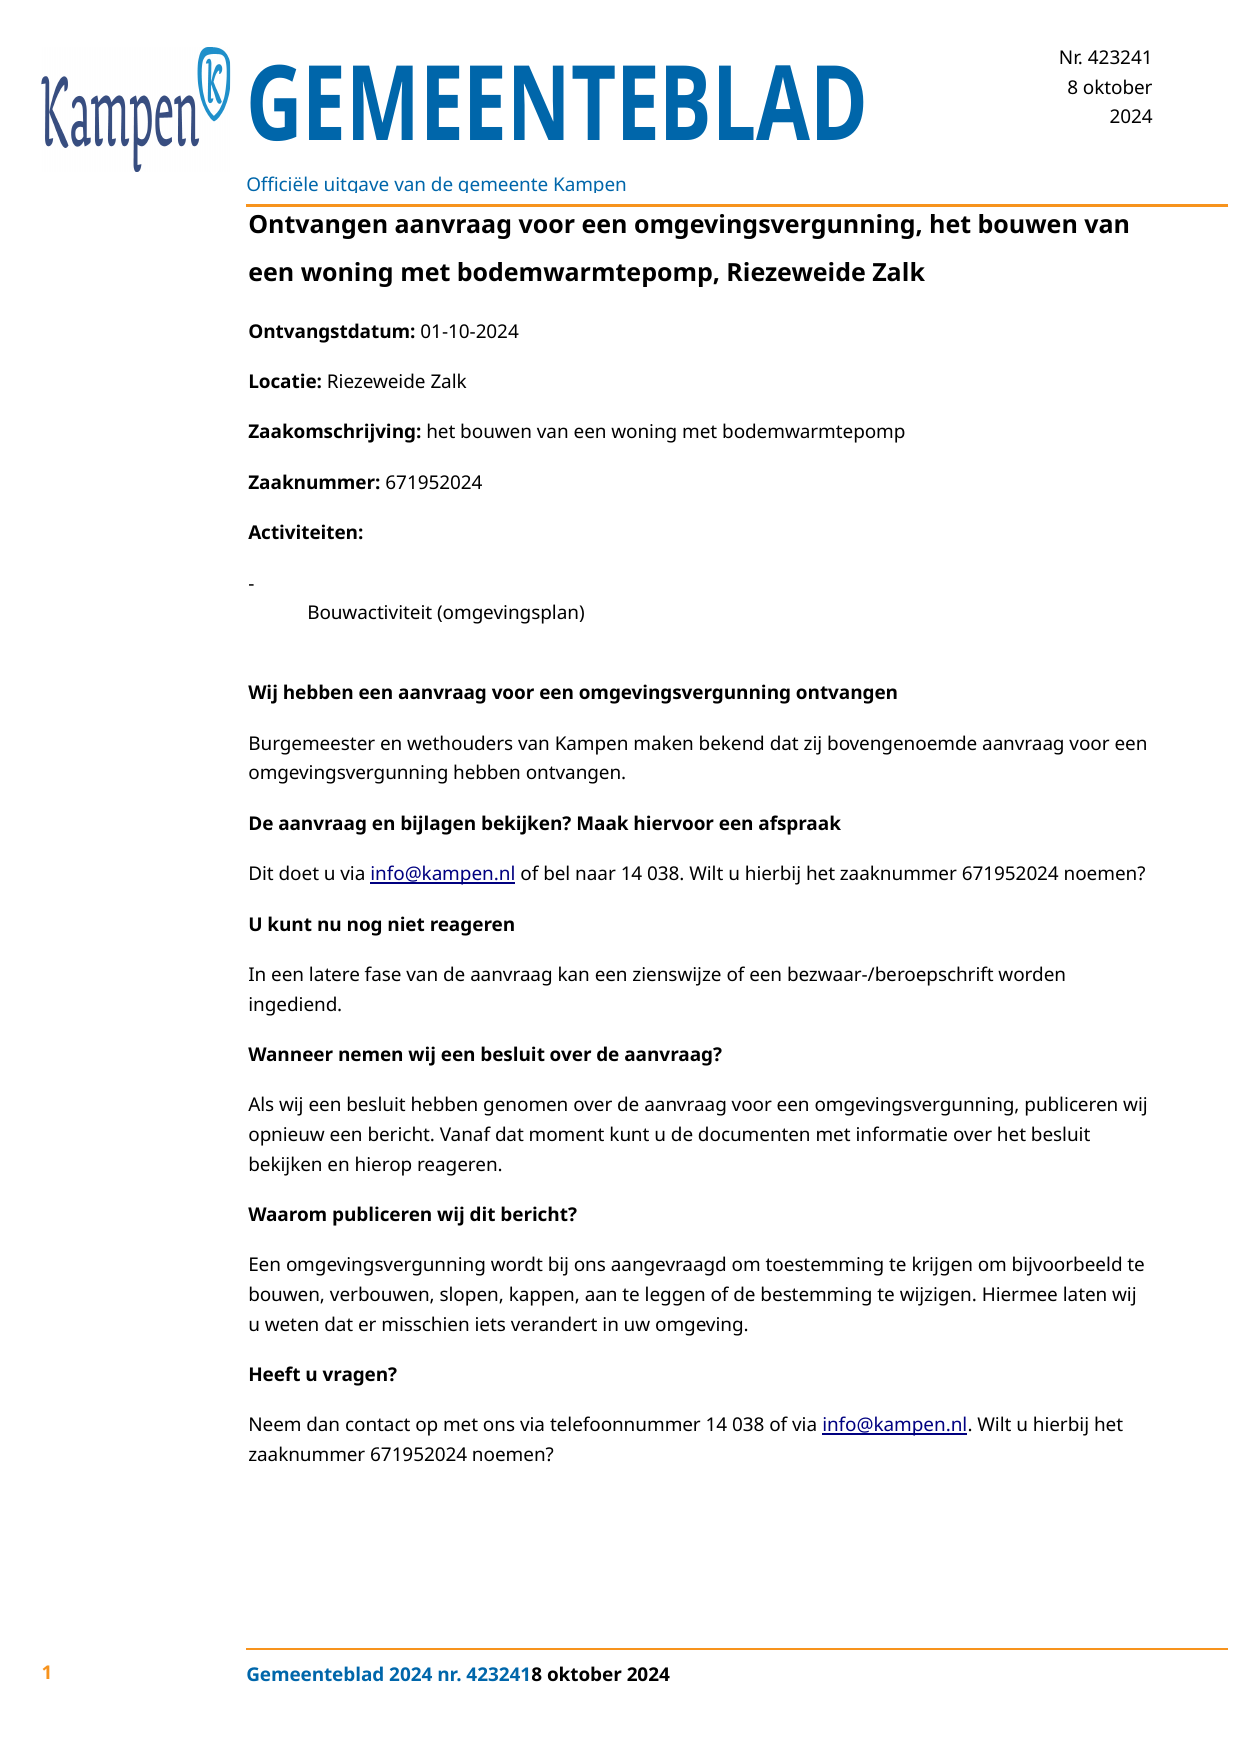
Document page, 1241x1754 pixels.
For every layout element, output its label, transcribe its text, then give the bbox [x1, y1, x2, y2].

text Locatie: Riezeweide Zalk [248, 368, 1152, 394]
text Een omgevingsvergunning wordt bij ons aangevraagd om toestemming te krijgen om bijvoorbeeld te bouwen, verbouwen, slopen, kappen, aan te leggen of de bestemming te wijzigen. Hiermee laten wij u weten dat er misschien iets verandert in uw omgeving. [248, 1252, 1152, 1337]
text Wanneer nemen wij een besluit over de aanvraag? [248, 1041, 1152, 1067]
text Activiteiten: [248, 519, 1152, 545]
text Ontvangstdatum: 01-10-2024 [248, 318, 1152, 344]
text In een latere fase van de aanvraag kan een zienswijze of een bezwaar-/beroepschrift worden ingediend. [248, 961, 1152, 1017]
text Waarom publiceren wij dit bericht? [248, 1201, 1152, 1227]
picture [41, 47, 231, 172]
text Ontvangen aanvraag voor een omgevingsvergunning, het bouwen van een woning met bodemwarmtepomp, Riezeweide Zalk [248, 207, 1152, 288]
text Wij hebben een aanvraag voor een omgevingsvergunning ontvangen [248, 679, 1152, 705]
text Zaaknummer: 671952024 [248, 469, 1152, 495]
text De aanvraag en bijlagen bekijken? Maak hiervoor een afspraak [248, 810, 1152, 836]
text Dit doet u via info@kampen.nl of bel naar 14 038. Wilt u hierbij het zaaknummer 671952024 noemen? [248, 860, 1152, 886]
text Neem dan contact op met ons via telefoonnummer 14 038 of via info@kampen.nl. Wilt u hierbij het zaaknummer 671952024 noemen? [248, 1412, 1152, 1467]
text Burgemeester en wethouders van Kampen maken bekend dat zij bovengenoemde aanvraag voor een omgevingsvergunning hebben ontvangen. [248, 730, 1152, 785]
text Zaakomschrijving: het bouwen van een woning met bodemwarmtepomp [248, 419, 1152, 444]
text Als wij een besluit hebben genomen over de aanvraag voor een omgevingsvergunning, publiceren wij opnieuw een bericht. Vanaf dat moment kunt u de documenten met informatie over het besluit bekijken en hierop reageren. [248, 1092, 1152, 1177]
text Heeft u vragen? [248, 1361, 1152, 1387]
list Bouwactiviteit (omgevingsplan) [248, 599, 1152, 625]
text U kunt nu nog niet reageren [248, 911, 1152, 937]
